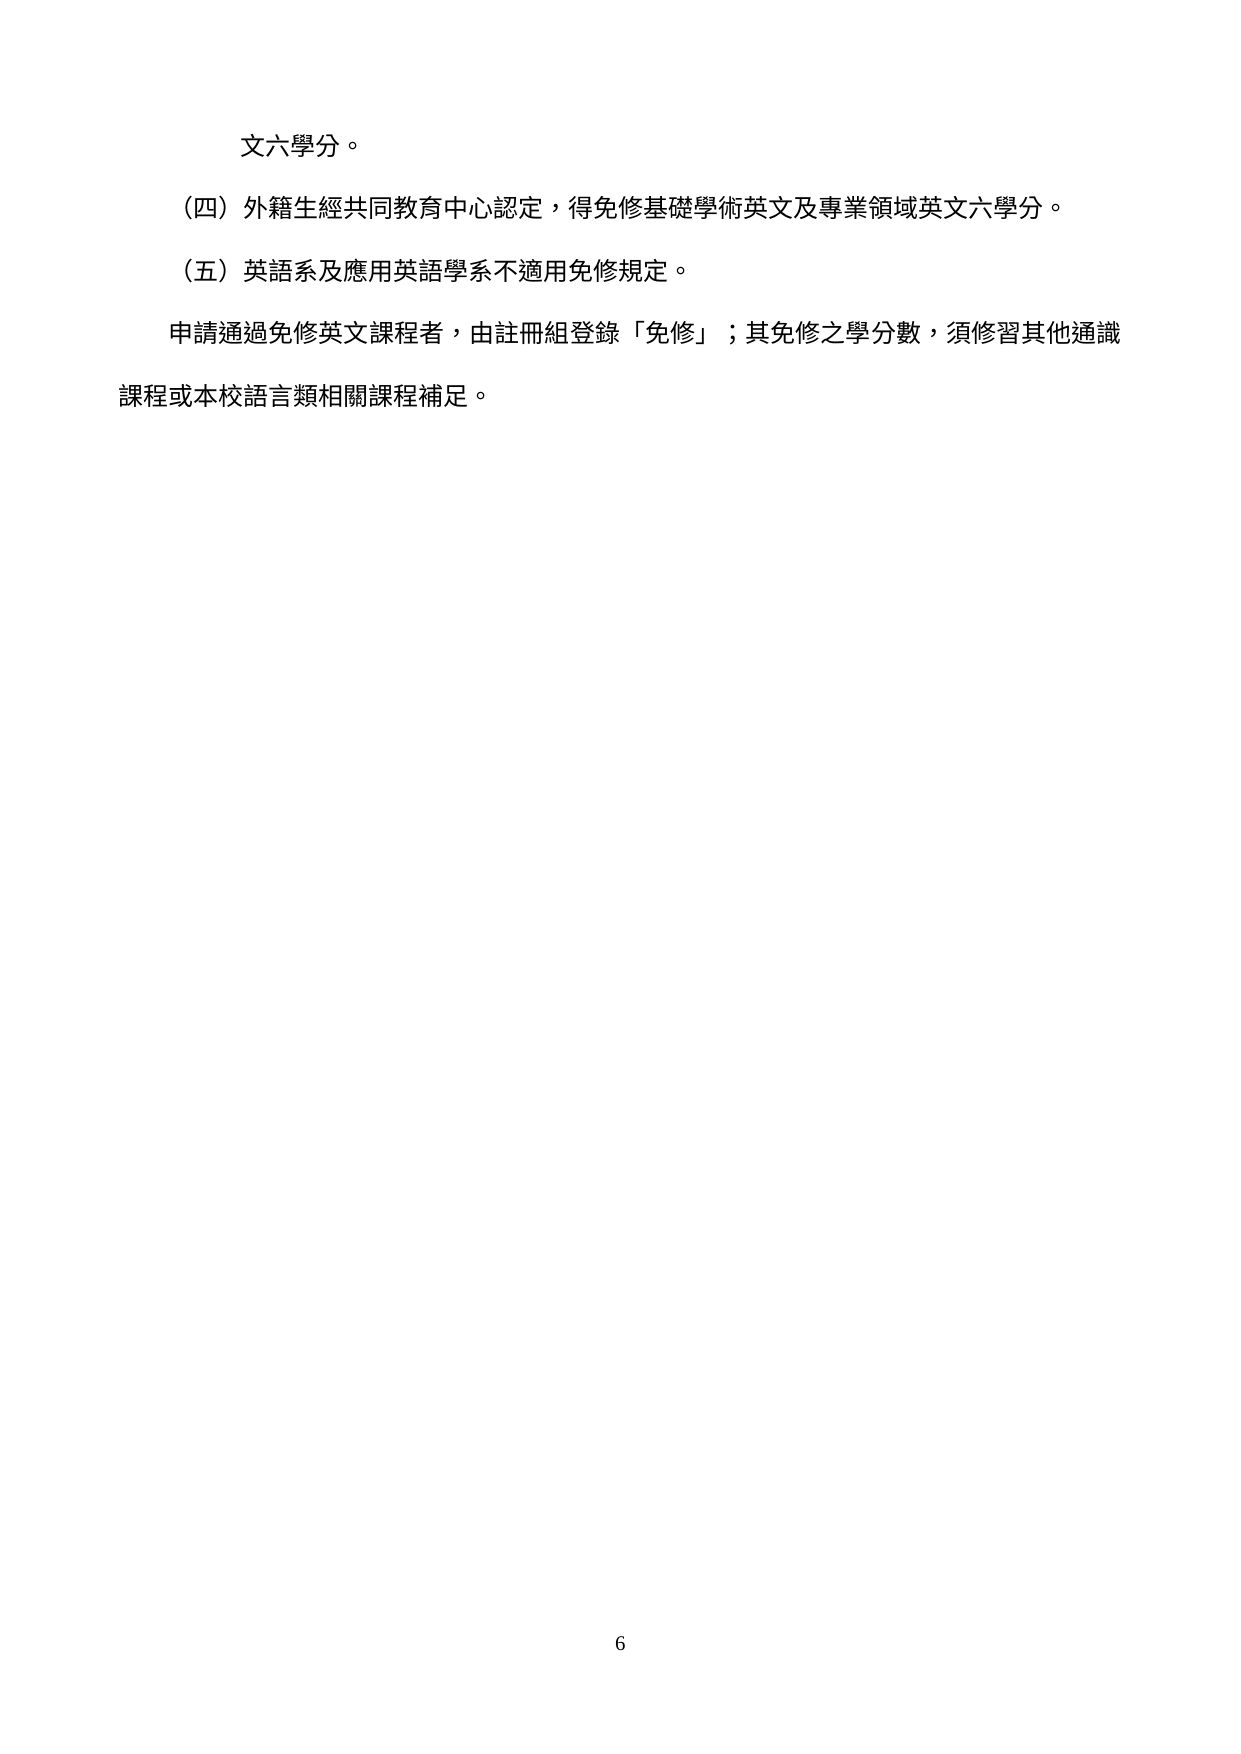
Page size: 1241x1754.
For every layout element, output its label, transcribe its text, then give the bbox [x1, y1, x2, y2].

text 文六學分。 [167, 103, 1122, 165]
text 申請通過免修英文課程者，由註冊組登錄「免修」；其免修之學分數，須修習其他通識課程或本校語言類相關課程補足。 [118, 290, 1122, 415]
text （四）外籍生經共同教育中心認定，得免修基礎學術英文及專業領域英文六學分。 [118, 165, 1122, 228]
text （五）英語系及應用英語學系不適用免修規定。 [118, 228, 1122, 290]
